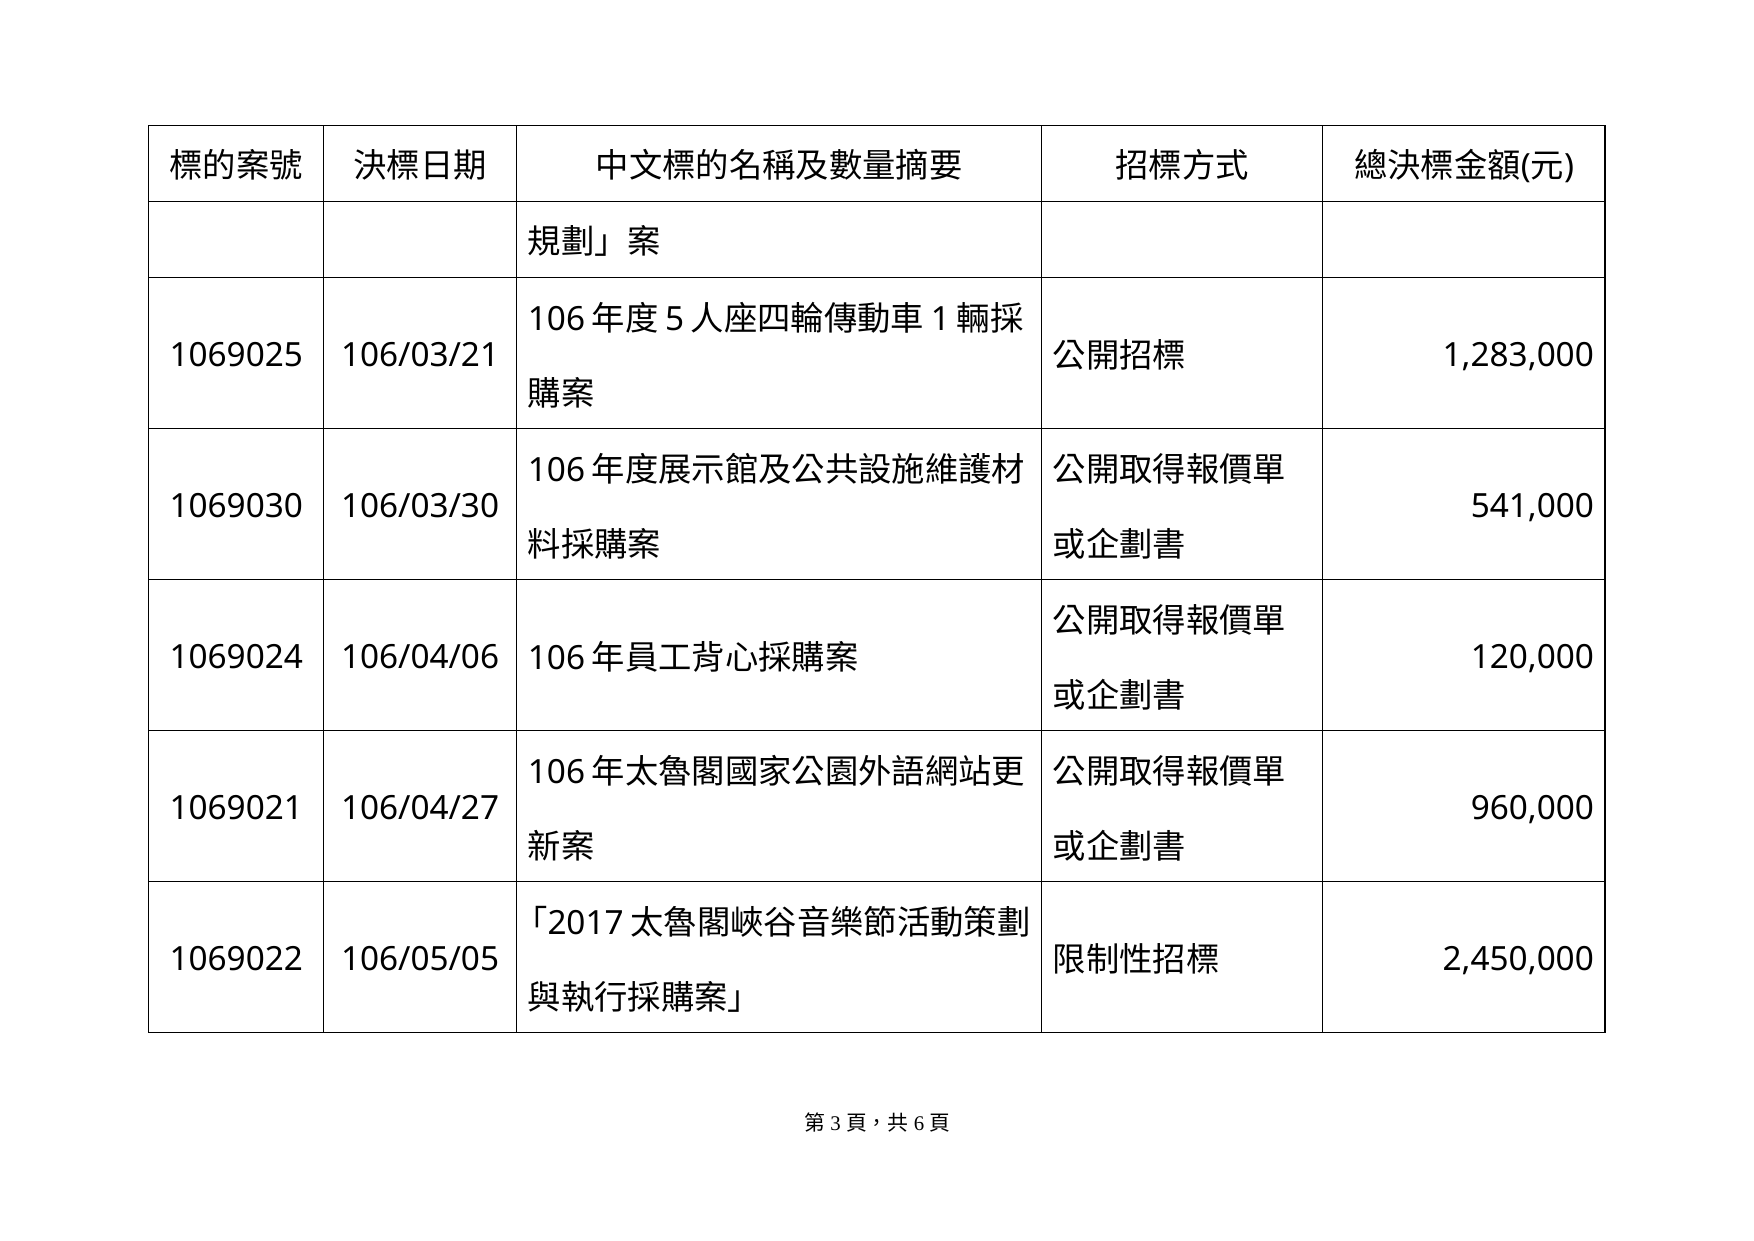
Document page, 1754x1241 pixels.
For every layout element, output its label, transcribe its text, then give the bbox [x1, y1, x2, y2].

table_cell 規劃」案 [517, 202, 1041, 277]
table_cell 1069030 [149, 429, 323, 579]
table_cell 公開取得報價單或企劃書 [1042, 580, 1322, 730]
table_cell [1323, 202, 1604, 277]
table_cell 106/04/06 [324, 580, 516, 730]
table_header 決標日期 [324, 126, 516, 201]
table_cell 106年員工背心採購案 [517, 580, 1041, 730]
table_cell 106年度展示館及公共設施維護材料採購案 [517, 429, 1041, 579]
table_cell 2,450,000 [1323, 882, 1604, 1032]
table_cell 1069024 [149, 580, 323, 730]
table_header 中文標的名稱及數量摘要 [517, 126, 1041, 201]
table_cell 120,000 [1323, 580, 1604, 730]
table_cell 106年度5人座四輪傳動車1輛採購案 [517, 278, 1041, 428]
table_cell 106年太魯閣國家公園外語網站更新案 [517, 731, 1041, 881]
table_cell 1069022 [149, 882, 323, 1032]
table_cell 1069025 [149, 278, 323, 428]
table_cell [1042, 202, 1322, 277]
table_cell 541,000 [1323, 429, 1604, 579]
table_cell 限制性招標 [1042, 882, 1322, 1032]
table_cell 960,000 [1323, 731, 1604, 881]
table_header 標的案號 [149, 126, 323, 201]
table_cell 106/05/05 [324, 882, 516, 1032]
table_cell 公開招標 [1042, 278, 1322, 428]
table_header 總決標金額(元) [1323, 126, 1604, 201]
table_cell [324, 202, 516, 277]
table_cell 106/04/27 [324, 731, 516, 881]
table_cell [149, 202, 323, 277]
table_cell 「2017太魯閣峽谷音樂節活動策劃與執行採購案」 [517, 882, 1041, 1032]
table_cell 公開取得報價單或企劃書 [1042, 731, 1322, 881]
table_cell 1,283,000 [1323, 278, 1604, 428]
table_cell 106/03/21 [324, 278, 516, 428]
table_cell 1069021 [149, 731, 323, 881]
table_cell 公開取得報價單或企劃書 [1042, 429, 1322, 579]
table_header 招標方式 [1042, 126, 1322, 201]
table_cell 106/03/30 [324, 429, 516, 579]
